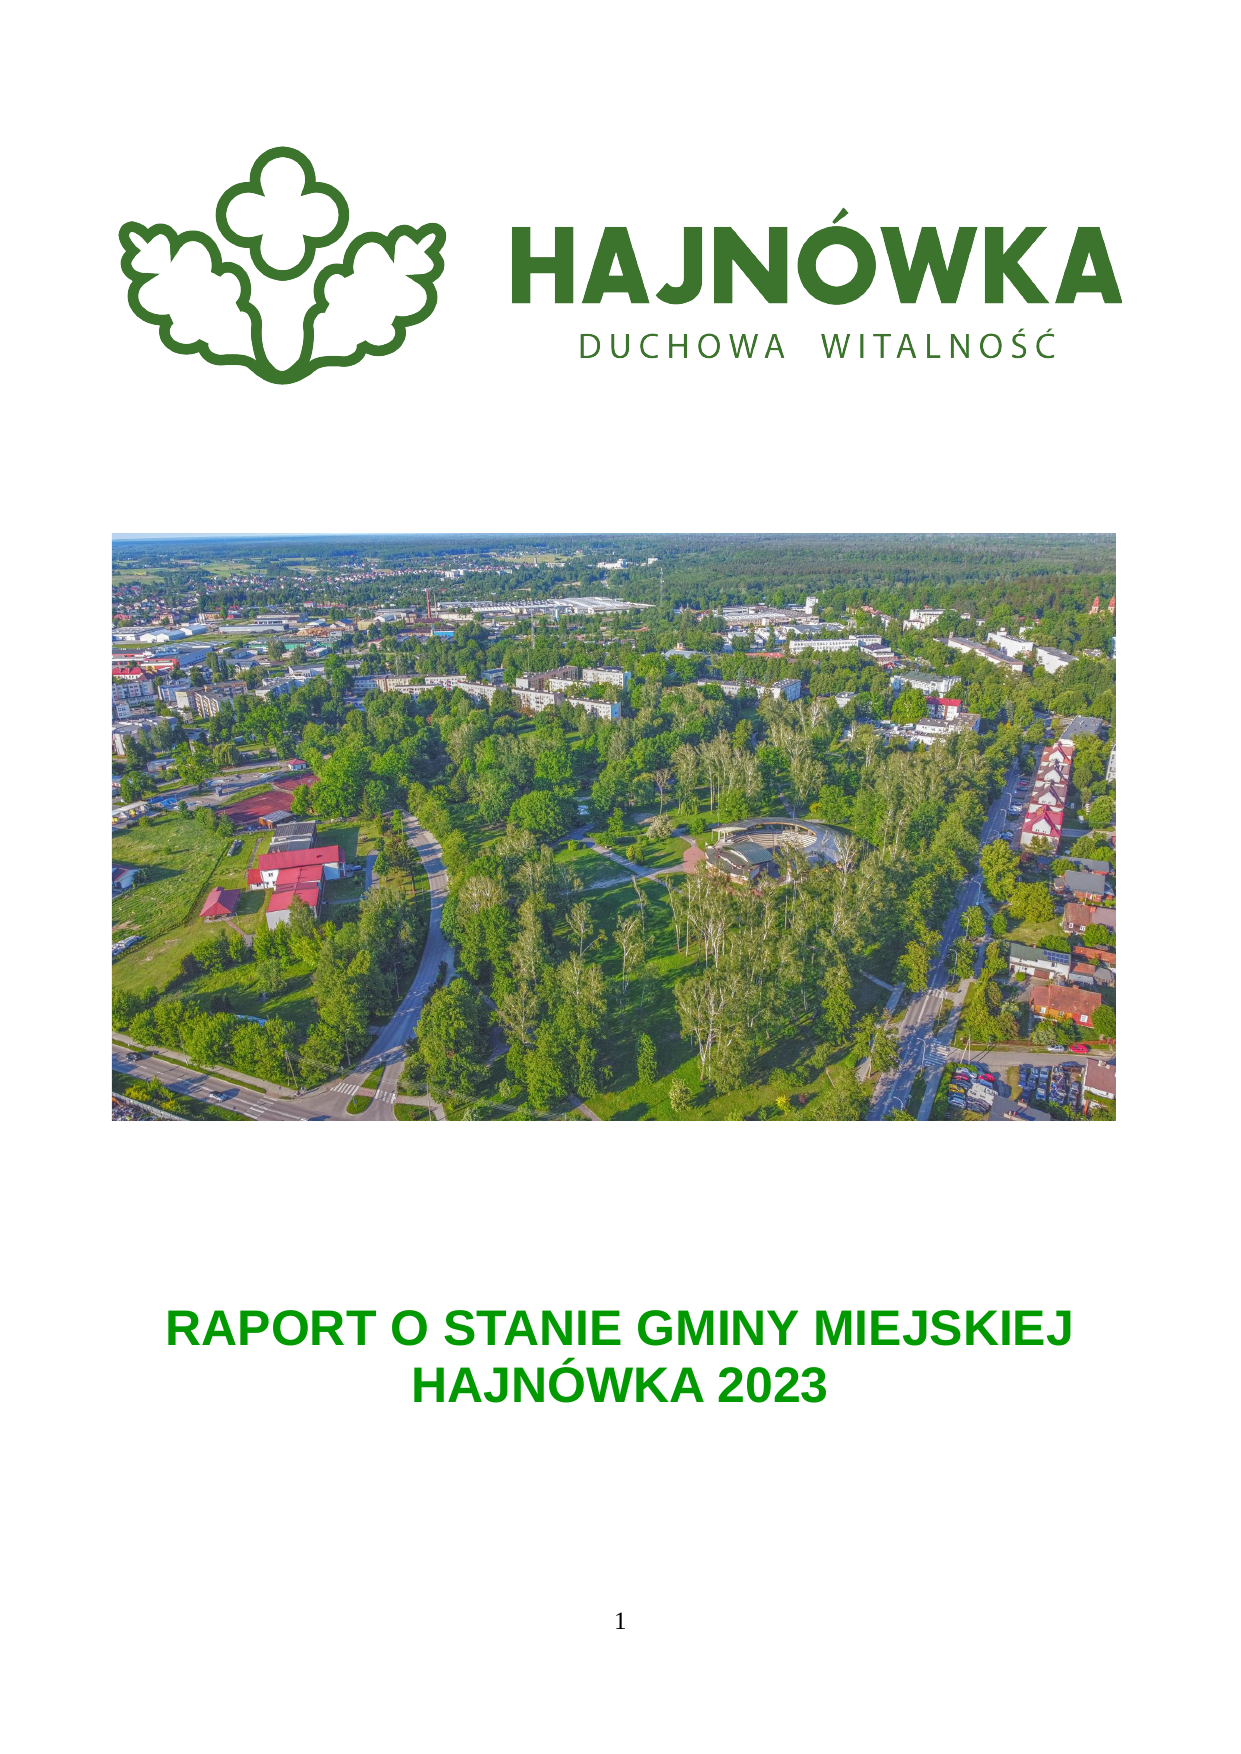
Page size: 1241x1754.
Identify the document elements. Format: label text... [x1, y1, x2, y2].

picture [111, 533, 1116, 1121]
picture [118, 146, 1123, 385]
subtitle RAPORT O STANIE GMINY MIEJSKIEJ HAJNÓWKA 2023 [118, 1298, 1122, 1413]
